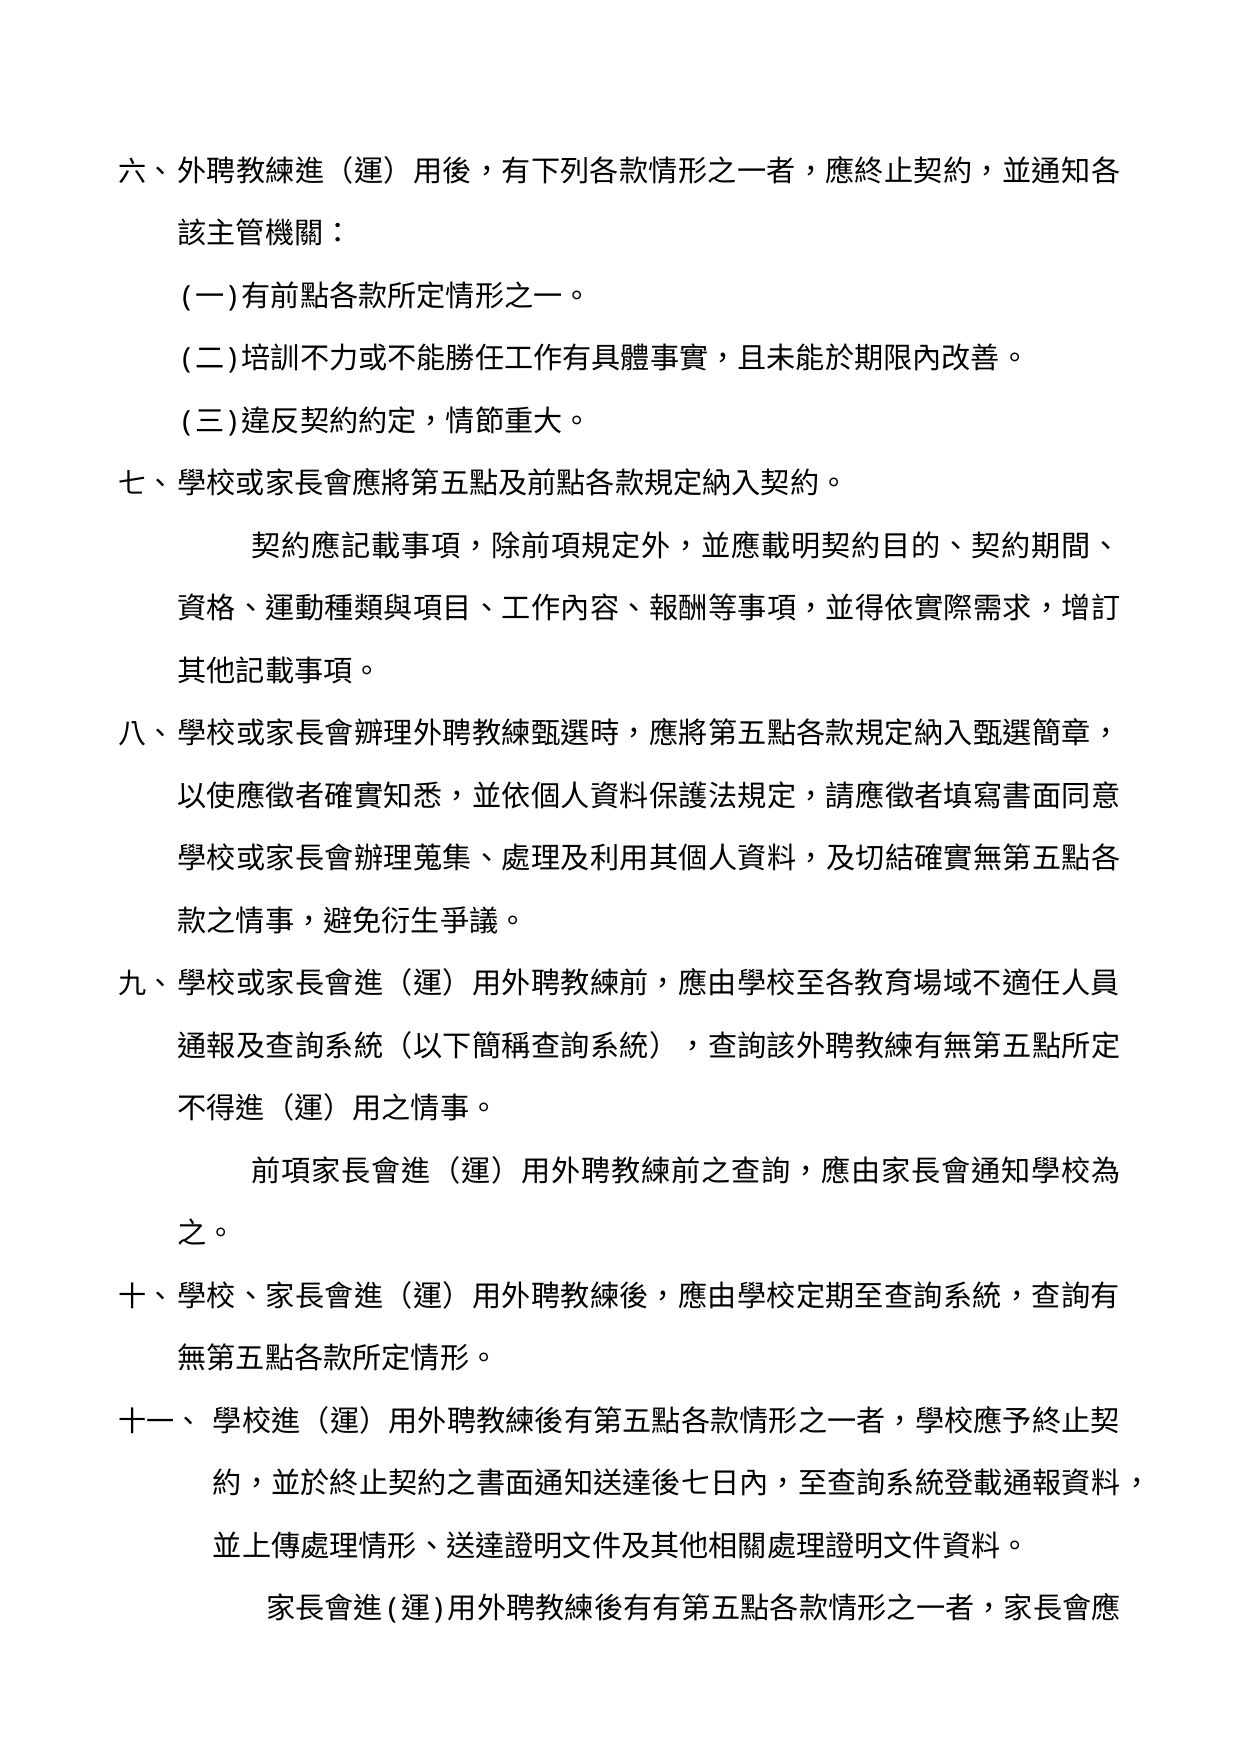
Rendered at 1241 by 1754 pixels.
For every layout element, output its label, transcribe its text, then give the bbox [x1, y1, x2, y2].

text 前項家長會進（運）用外聘教練前之查詢，應由家長會通知學校為之。 [177, 1127, 1122, 1252]
list 學校、家長會進（運）用外聘教練後，應由學校定期至查詢系統，查詢有無第五點各款所定情形。 [118, 1252, 1122, 1377]
text (二)培訓不力或不能勝任工作有具體事實，且未能於期限內改善。 [177, 314, 1122, 377]
list 外聘教練進（運）用後，有下列各款情形之一者，應終止契約，並通知各該主管機關： [118, 127, 1122, 252]
text (一)有前點各款所定情形之一。 [177, 252, 1122, 314]
list 學校或家長會進（運）用外聘教練前，應由學校至各教育場域不適任人員通報及查詢系統（以下簡稱查詢系統），查詢該外聘教練有無第五點所定不得進（運）用之情事。 [118, 939, 1122, 1127]
list 學校或家長會辧理外聘教練甄選時，應將第五點各款規定納入甄選簡章，以使應徵者確實知悉，並依個人資料保護法規定，請應徵者填寫書面同意學校或家長會辦理蒐集、處理及利用其個人資料，及切結確實無第五點各款之情事，避免衍生爭議。 [118, 689, 1122, 939]
list 學校進（運）用外聘教練後有第五點各款情形之一者，學校應予終止契約，並於終止契約之書面通知送達後七日內，至查詢系統登載通報資料，並上傳處理情形、送達證明文件及其他相關處理證明文件資料。 [118, 1377, 1122, 1564]
text 家長會進(運)用外聘教練後有有第五點各款情形之一者，家長會應 [213, 1564, 1122, 1627]
text (三)違反契約約定，情節重大。 [177, 377, 1122, 439]
text 契約應記載事項，除前項規定外，並應載明契約目的、契約期間、資格、運動種類與項目、工作內容、報酬等事項，並得依實際需求，增訂其他記載事項。 [177, 502, 1122, 689]
list 學校或家長會應將第五點及前點各款規定納入契約。 [118, 439, 1122, 502]
